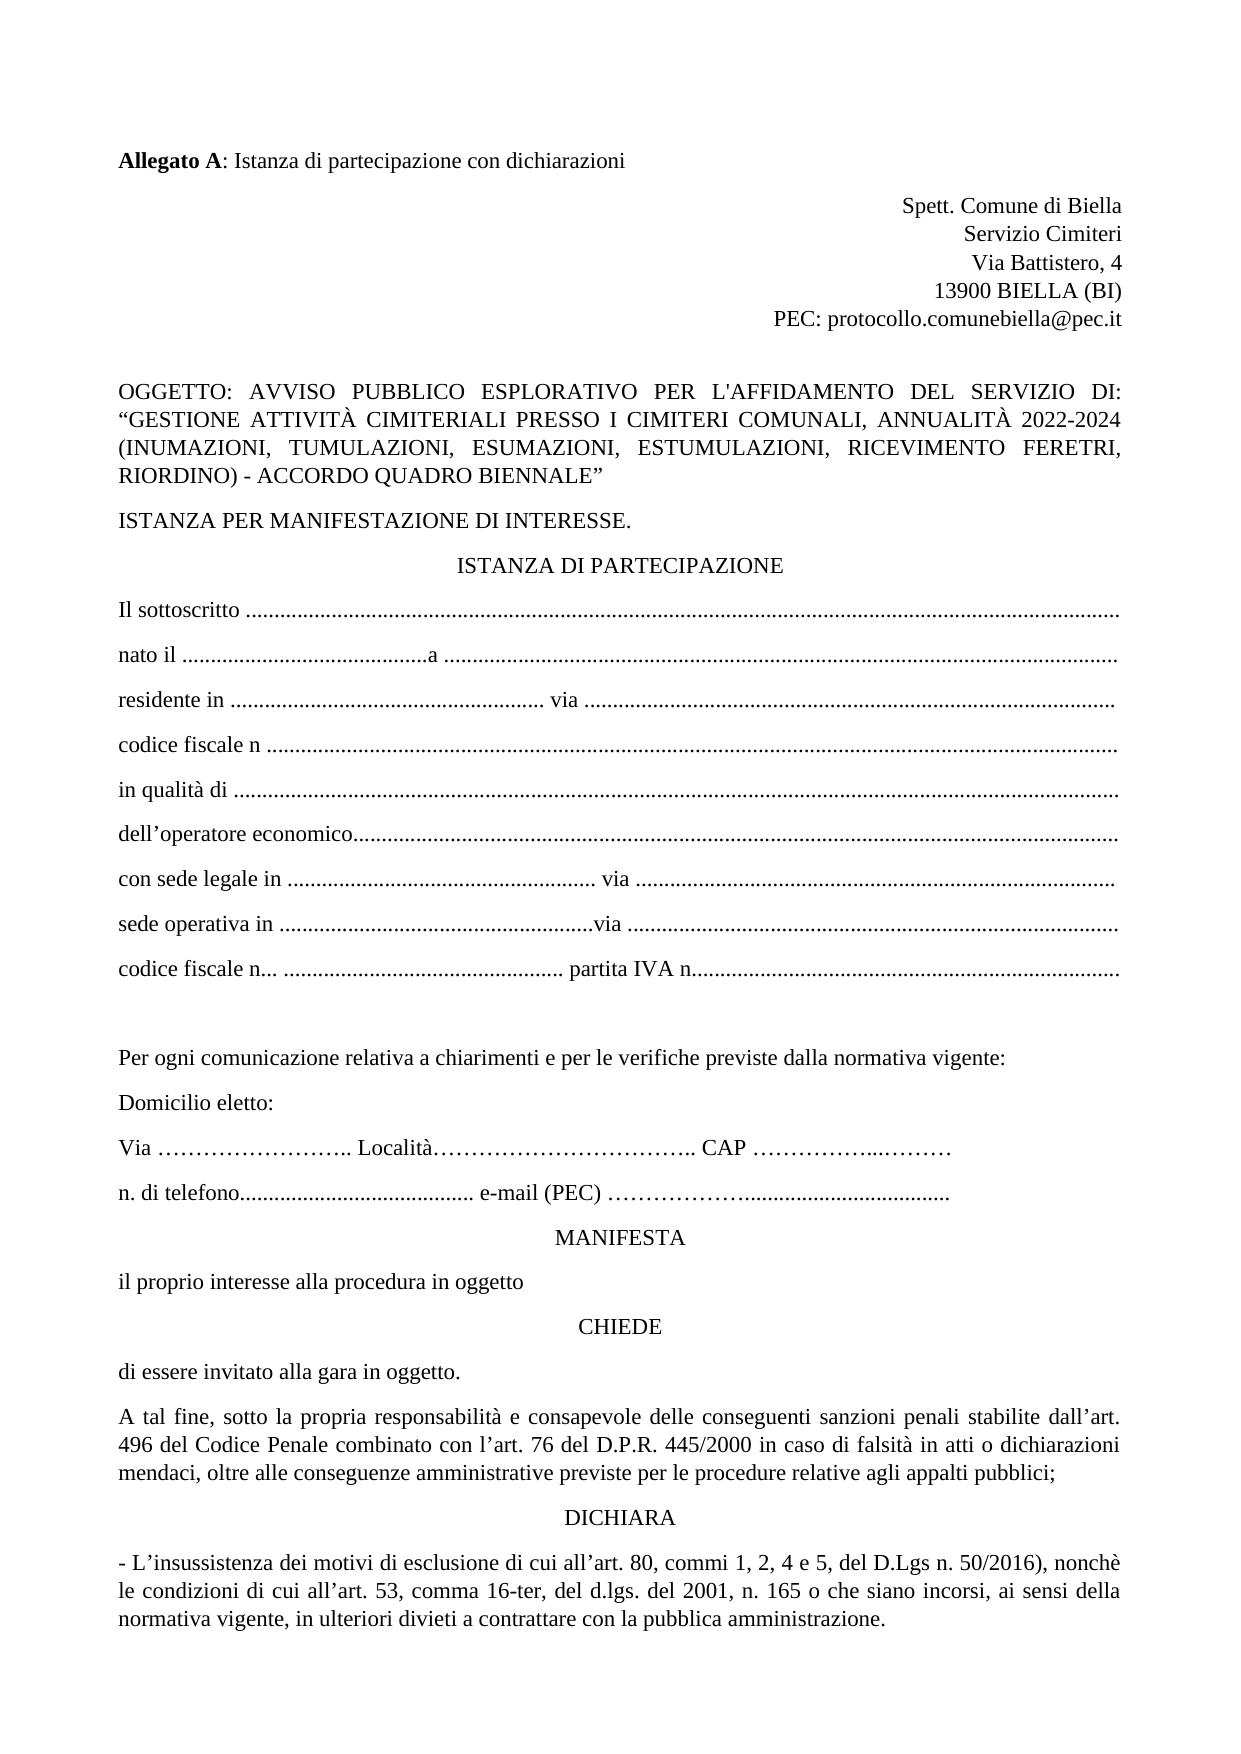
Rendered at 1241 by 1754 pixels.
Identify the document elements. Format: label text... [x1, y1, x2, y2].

text codice fiscale n... ................................................. partita IVA n........................................................................... [118, 955, 1122, 981]
text DICHIARA [118, 1504, 1122, 1530]
text dell’operatore economico...................................................................................................................................... [118, 821, 1122, 847]
text residente in ....................................................... via ............................................................................................. [118, 686, 1122, 712]
text di essere invitato alla gara in oggetto. [118, 1358, 1122, 1384]
text nato il ...........................................a ...................................................................................................................... [118, 641, 1122, 668]
text ISTANZA PER MANIFESTAZIONE DI INTERESSE. [118, 507, 1122, 533]
text A tal fine, sotto la propria responsabilità e consapevole delle conseguenti sanzioni penali stabilite dall’art. 496 del Codice Penale combinato con l’art. 76 del D.P.R. 445/2000 in caso di falsità in atti o dichiarazioni mendaci, oltre alle conseguenze amministrative previste per le procedure relative agli appalti pubblici; [118, 1403, 1122, 1485]
text MANIFESTA [118, 1224, 1122, 1250]
text con sede legale in ...................................................... via .................................................................................... [118, 865, 1122, 892]
text Il sottoscritto ......................................................................................................................................................... [118, 597, 1122, 623]
text 13900 BIELLA (BI) [118, 277, 1122, 303]
text CHIEDE [118, 1313, 1122, 1339]
text Via Battistero, 4 [118, 249, 1122, 275]
text ISTANZA DI PARTECIPAZIONE [118, 552, 1122, 578]
text OGGETTO: AVVISO PUBBLICO ESPLORATIVO PER L'AFFIDAMENTO DEL SERVIZIO DI: “GESTIONE ATTIVITÀ CIMITERIALI PRESSO I CIMITERI COMUNALI, ANNUALITÀ 2022-2024 (INUMAZIONI, TUMULAZIONI, ESUMAZIONI, ESTUMULAZIONI, RICEVIMENTO FERETRI, RIORDINO) - ACCORDO QUADRO BIENNALE” [118, 378, 1122, 488]
text n. di telefono......................................... e-mail (PEC) ……………….................................... [118, 1179, 1122, 1205]
text Via …………………….. Località…………………………….. CAP ……………...……… [118, 1134, 1122, 1160]
text Allegato A: Istanza di partecipazione con dichiarazioni [118, 148, 1122, 174]
text sede operativa in .......................................................via ...................................................................................... [118, 910, 1122, 936]
text Per ogni comunicazione relativa a chiarimenti e per le verifiche previste dalla normativa vigente: [118, 1044, 1122, 1071]
text - L’insussistenza dei motivi di esclusione di cui all’art. 80, commi 1, 2, 4 e 5, del D.Lgs n. 50/2016), nonchè le condizioni di cui all’art. 53, comma 16-ter, del d.lgs. del 2001, n. 165 o che siano incorsi, ai sensi della normativa vigente, in ulteriori divieti a contrattare con la pubblica amministrazione. [118, 1549, 1122, 1631]
text in qualità di ........................................................................................................................................................... [118, 776, 1122, 802]
text PEC: protocollo.comunebiella@pec.it [118, 305, 1122, 331]
text Servizio Cimiteri [118, 221, 1122, 247]
text il proprio interesse alla procedura in oggetto [118, 1268, 1122, 1295]
text Domicilio eletto: [118, 1089, 1122, 1116]
text codice fiscale n ..................................................................................................................................................... [118, 731, 1122, 757]
text Spett. Comune di Biella [118, 192, 1122, 219]
